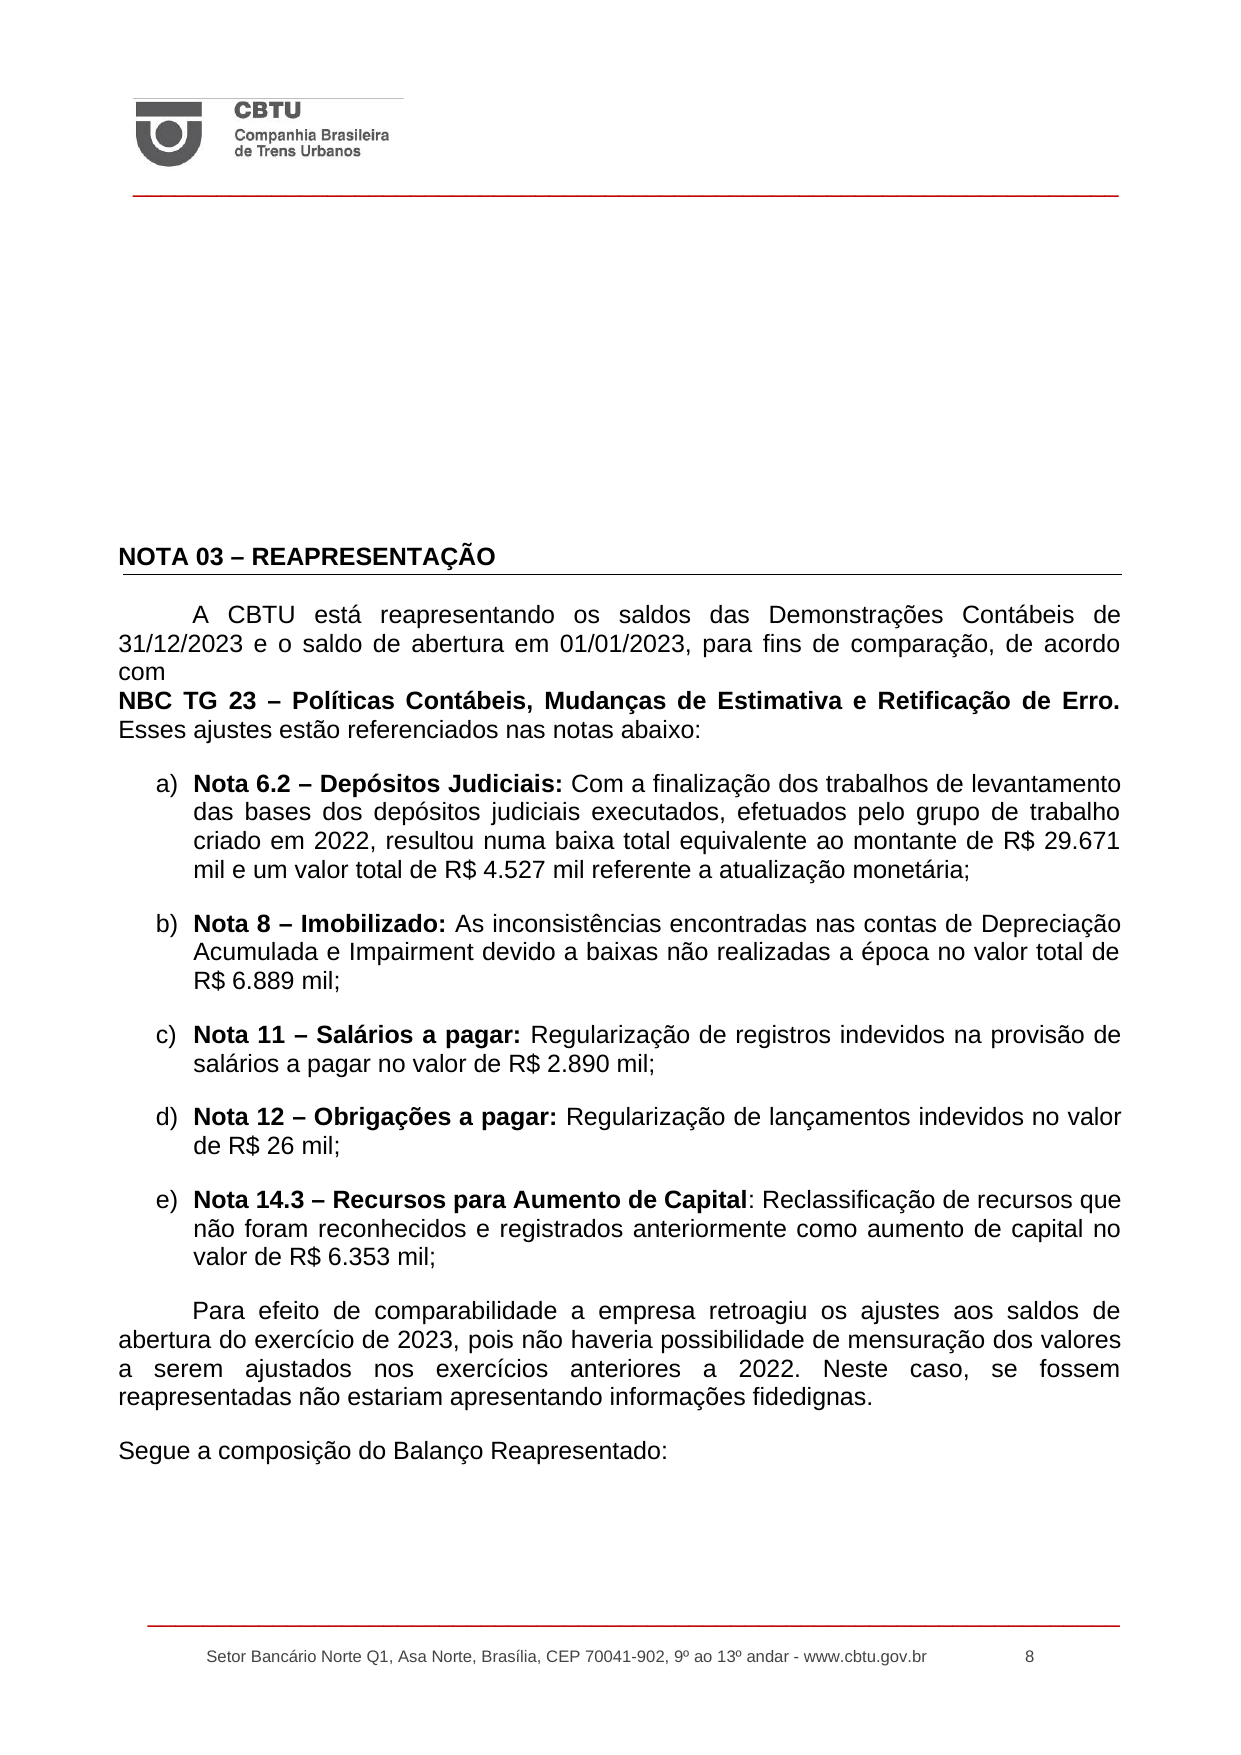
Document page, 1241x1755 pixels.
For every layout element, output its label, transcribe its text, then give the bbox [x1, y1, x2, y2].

list Nota 12 – Obrigações a pagar: Regularização de lançamentos indevidos no valor de R$ 26 mil; [156, 1102, 1122, 1160]
list Nota 8 – Imobilizado: As inconsistências encontradas nas contas de Depreciação Acumulada e Impairment devido a baixas não realizadas a época no valor total de R$ 6.889 mil; [156, 908, 1122, 995]
subtitle NOTA 03 – REAPRESENTAÇÃO [118, 542, 1122, 571]
text Para efeito de comparabilidade a empresa retroagiu os ajustes aos saldos de abertura do exercício de 2023, pois não haveria possibilidade de mensuração dos valores a serem ajustados nos exercícios anteriores a 2022. Neste caso, se fossem reapresentadas não estariam apresentando informações fidedignas. [118, 1296, 1122, 1411]
list Nota 11 – Salários a pagar: Regularização de registros indevidos na provisão de salários a pagar no valor de R$ 2.890 mil; [156, 1020, 1122, 1077]
text Segue a composição do Balanço Reapresentado: [118, 1436, 1122, 1465]
list Nota 14.3 – Recursos para Aumento de Capital: Reclassificação de recursos que não foram reconhecidos e registrados anteriormente como aumento de capital no valor de R$ 6.353 mil; [156, 1185, 1122, 1271]
text A CBTU está reapresentando os saldos das Demonstrações Contábeis de 31/12/2023 e o saldo de abertura em 01/01/2023, para fins de comparação, de acordo com NBC TG 23 – Políticas Contábeis, Mudanças de Estimativa e Retificação de Erro. Esses ajustes estão referenciados nas notas abaixo: [118, 600, 1122, 743]
list Nota 6.2 – Depósitos Judiciais: Com a finalização dos trabalhos de levantamento das bases dos depósitos judiciais executados, efetuados pelo grupo de trabalho criado em 2022, resultou numa baixa total equivalente ao montante de R$ 29.671 mil e um valor total de R$ 4.527 mil referente a atualização monetária; [156, 768, 1122, 883]
